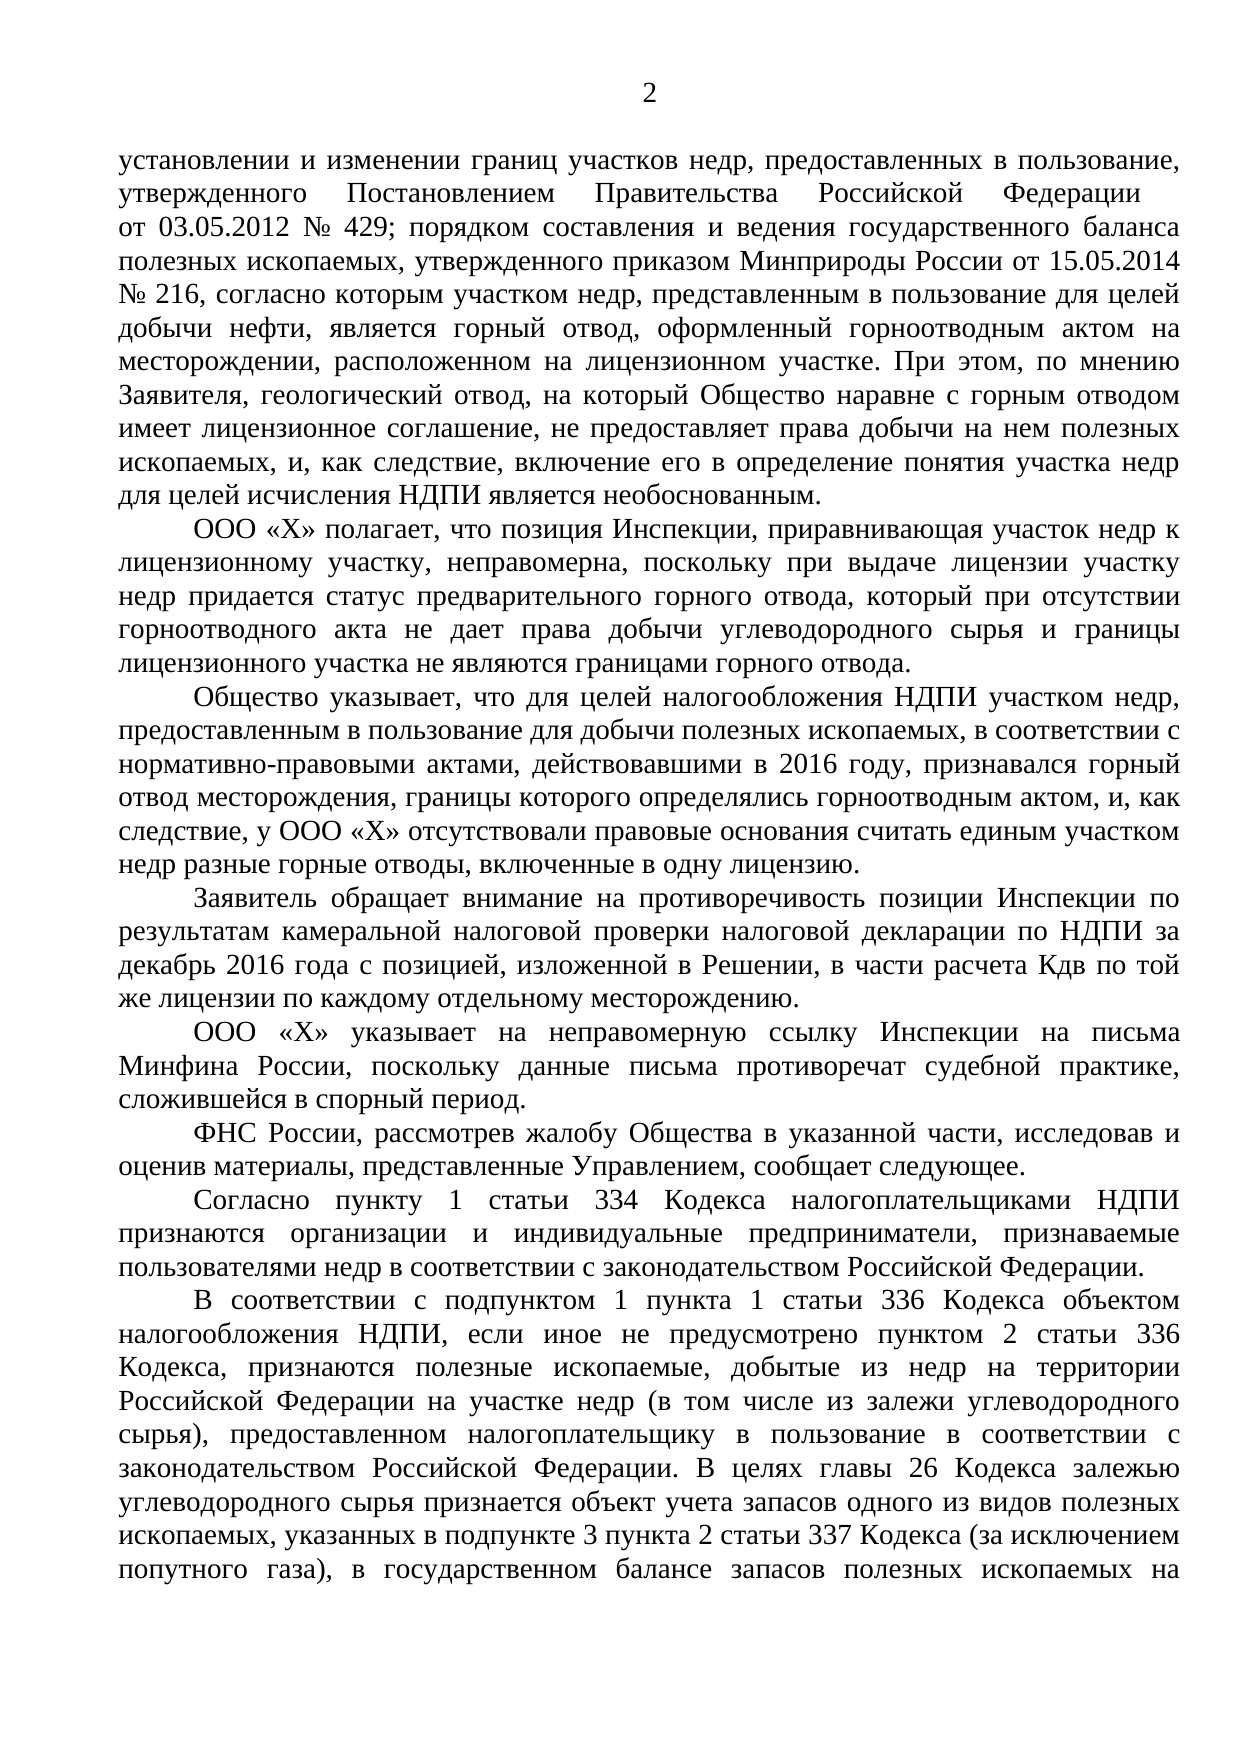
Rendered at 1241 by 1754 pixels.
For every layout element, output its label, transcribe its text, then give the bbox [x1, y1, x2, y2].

text ООО «Х» указывает на неправомерную ссылку Инспекции на письма Минфина России, поскольку данные письма противоречат судебной практике, сложившейся в спорный период. [118, 1014, 1181, 1115]
text Согласно пункту 1 статьи 334 Кодекса налогоплательщиками НДПИ признаются организации и индивидуальные предприниматели, признаваемые пользователями недр в соответствии с законодательством Российской Федерации. [118, 1182, 1181, 1282]
text установлении и изменении границ участков недр, предоставленных в пользование, утвержденного Постановлением Правительства Российской Федерации от 03.05.2012 № 429; порядком составления и ведения государственного баланса полезных ископаемых, утвержденного приказом Минприроды России от 15.05.2014 № 216, согласно которым участком недр, представленным в пользование для целей добычи нефти, является горный отвод, оформленный горноотводным актом на месторождении, расположенном на лицензионном участке. При этом, по мнению Заявителя, геологический отвод, на который Общество наравне с горным отводом имеет лицензионное соглашение, не предоставляет права добычи на нем полезных ископаемых, и, как следствие, включение его в определение понятия участка недр для целей исчисления НДПИ является необоснованным. [118, 142, 1181, 511]
text Заявитель обращает внимание на противоречивость позиции Инспекции по результатам камеральной налоговой проверки налоговой декларации по НДПИ за декабрь 2016 года с позицией, изложенной в Решении, в части расчета Кдв по той же лицензии по каждому отдельному месторождению. [118, 880, 1181, 1014]
text ООО «Х» полагает, что позиция Инспекции, приравнивающая участок недр к лицензионному участку, неправомерна, поскольку при выдаче лицензии участку недр придается статус предварительного горного отвода, который при отсутствии горноотводного акта не дает права добычи углеводородного сырья и границы лицензионного участка не являются границами горного отвода. [118, 511, 1181, 679]
text ФНС России, рассмотрев жалобу Общества в указанной части, исследовав и оценив материалы, представленные Управлением, сообщает следующее. [118, 1115, 1181, 1182]
text В соответствии с подпунктом 1 пункта 1 статьи 336 Кодекса объектом налогообложения НДПИ, если иное не предусмотрено пунктом 2 статьи 336 Кодекса, признаются полезные ископаемые, добытые из недр на территории Российской Федерации на участке недр (в том числе из залежи углеводородного сырья), предоставленном налогоплательщику в пользование в соответствии с законодательством Российской Федерации. В целях главы 26 Кодекса залежью углеводородного сырья признается объект учета запасов одного из видов полезных ископаемых, указанных в подпункте 3 пункта 2 статьи 337 Кодекса (за исключением попутного газа), в государственном балансе запасов полезных ископаемых на [118, 1282, 1181, 1584]
text Общество указывает, что для целей налогообложения НДПИ участком недр, предоставленным в пользование для добычи полезных ископаемых, в соответствии с нормативно-правовыми актами, действовавшими в 2016 году, признавался горный отвод месторождения, границы которого определялись горноотводным актом, и, как следствие, у ООО «Х» отсутствовали правовые основания считать единым участком недр разные горные отводы, включенные в одну лицензию. [118, 679, 1181, 880]
